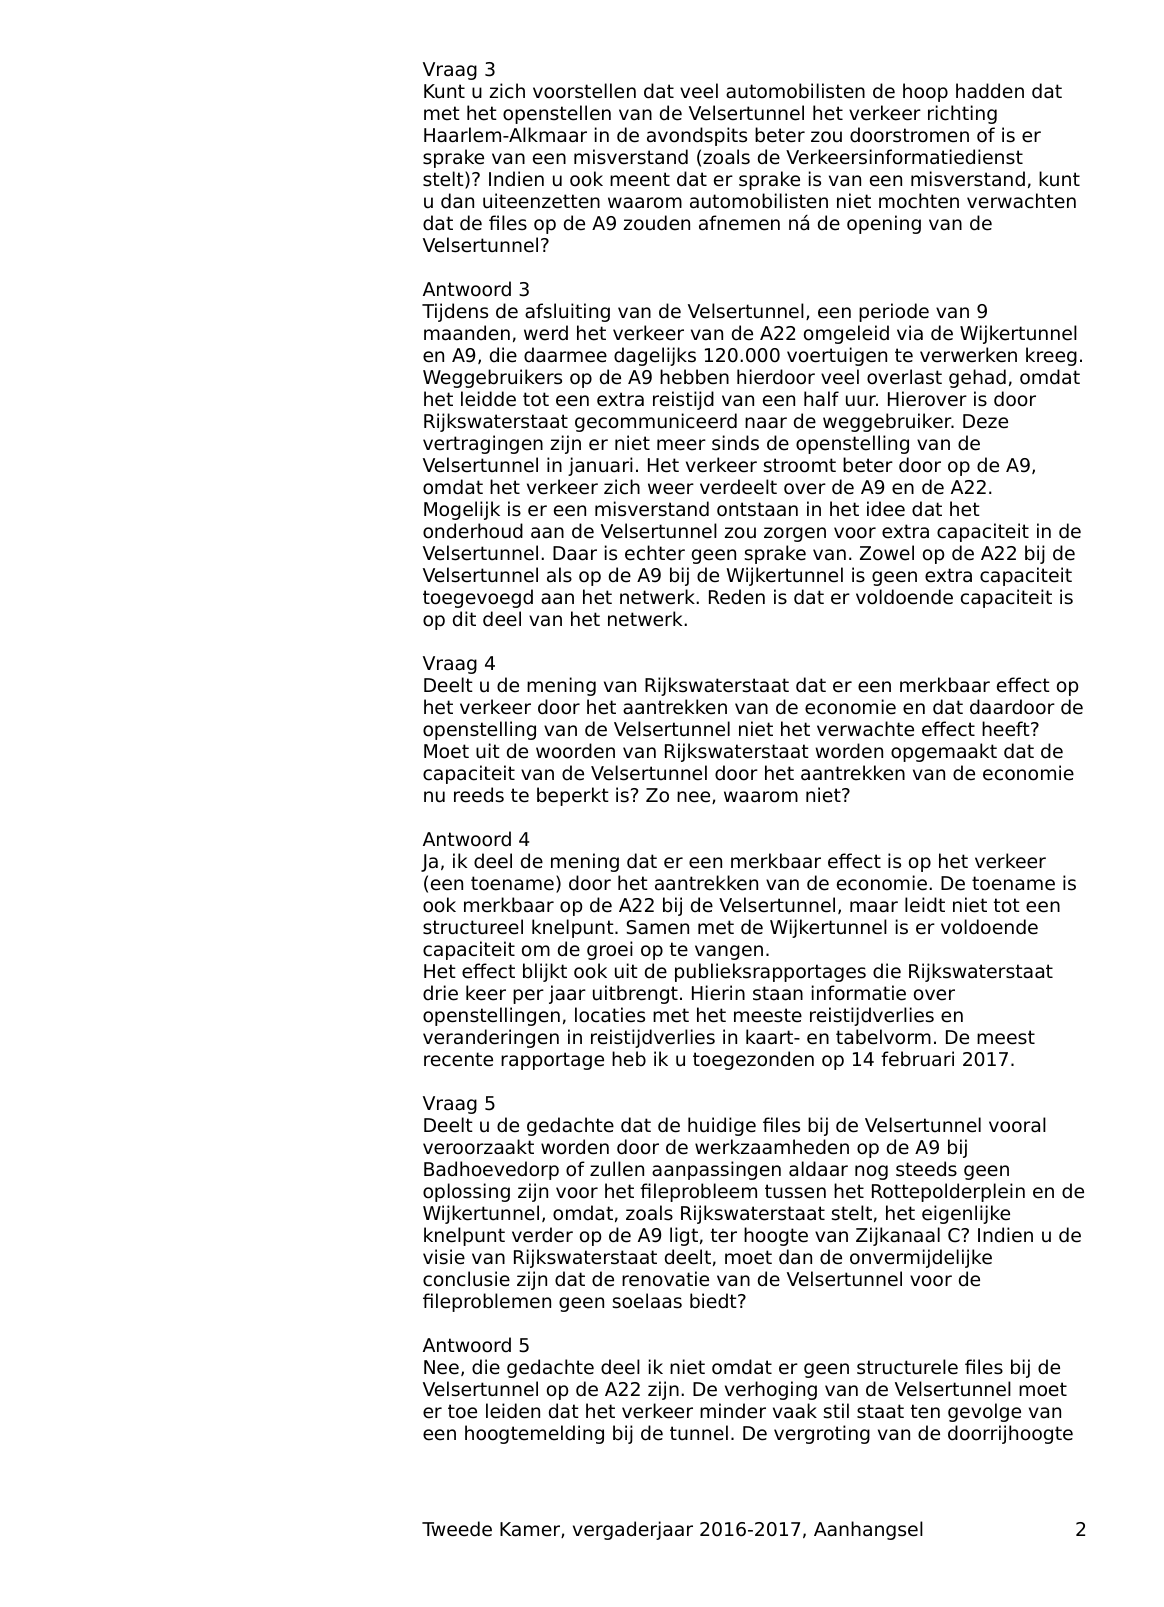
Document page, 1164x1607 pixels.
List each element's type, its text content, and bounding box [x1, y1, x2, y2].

text Vraag 4 [422, 653, 1087, 675]
text Vraag 5 [422, 1093, 1087, 1115]
text Antwoord 5 [422, 1335, 1087, 1357]
text Deelt u de gedachte dat de huidige files bij de Velsertunnel vooral veroorzaakt worden door de werkzaamheden op de A9 bij Badhoevedorp of zullen aanpassingen aldaar nog steeds geen oplossing zijn voor het fileprobleem tussen het Rottepolderplein en de Wijkertunnel, omdat, zoals Rijkswaterstaat stelt, het eigenlijke knelpunt verder op de A9 ligt, ter hoogte van Zijkanaal C? Indien u de visie van Rijkswaterstaat deelt, moet dan de onvermijdelijke conclusie zijn dat de renovatie van de Velsertunnel voor de fileproblemen geen soelaas biedt? [422, 1115, 1087, 1313]
text Vraag 3 [422, 59, 1087, 81]
text Deelt u de mening van Rijkswaterstaat dat er een merkbaar effect op het verkeer door het aantrekken van de economie en dat daardoor de openstelling van de Velsertunnel niet het verwachte effect heeft? Moet uit de woorden van Rijkswaterstaat worden opgemaakt dat de capaciteit van de Velsertunnel door het aantrekken van de economie nu reeds te beperkt is? Zo nee, waarom niet? [422, 675, 1087, 807]
text Kunt u zich voorstellen dat veel automobilisten de hoop hadden dat met het openstellen van de Velsertunnel het verkeer richting Haarlem-Alkmaar in de avondspits beter zou doorstromen of is er sprake van een misverstand (zoals de Verkeersinformatiedienst stelt)? Indien u ook meent dat er sprake is van een misverstand, kunt u dan uiteenzetten waarom automobilisten niet mochten verwachten dat de files op de A9 zouden afnemen ná de opening van de Velsertunnel? [422, 81, 1087, 257]
text Tijdens de afsluiting van de Velsertunnel, een periode van 9 maanden, werd het verkeer van de A22 omgeleid via de Wijkertunnel en A9, die daarmee dagelijks 120.000 voertuigen te verwerken kreeg. Weggebruikers op de A9 hebben hierdoor veel overlast gehad, omdat het leidde tot een extra reistijd van een half uur. Hierover is door Rijkswaterstaat gecommuniceerd naar de weggebruiker. Deze vertragingen zijn er niet meer sinds de openstelling van de Velsertunnel in januari. Het verkeer stroomt beter door op de A9, omdat het verkeer zich weer verdeelt over de A9 en de A22. [422, 301, 1087, 499]
text Het effect blijkt ook uit de publieksrapportages die Rijkswaterstaat drie keer per jaar uitbrengt. Hierin staan informatie over openstellingen, locaties met het meeste reistijdverlies en veranderingen in reistijdverlies in kaart- en tabelvorm. De meest recente rapportage heb ik u toegezonden op 14 februari 2017. [422, 961, 1087, 1071]
text Antwoord 4 [422, 829, 1087, 851]
text Mogelijk is er een misverstand ontstaan in het idee dat het onderhoud aan de Velsertunnel zou zorgen voor extra capaciteit in de Velsertunnel. Daar is echter geen sprake van. Zowel op de A22 bij de Velsertunnel als op de A9 bij de Wijkertunnel is geen extra capaciteit toegevoegd aan het netwerk. Reden is dat er voldoende capaciteit is op dit deel van het netwerk. [422, 499, 1087, 631]
text Nee, die gedachte deel ik niet omdat er geen structurele files bij de Velsertunnel op de A22 zijn. De verhoging van de Velsertunnel moet er toe leiden dat het verkeer minder vaak stil staat ten gevolge van een hoogtemelding bij de tunnel. De vergroting van de doorrijhoogte [422, 1357, 1087, 1445]
text Ja, ik deel de mening dat er een merkbaar effect is op het verkeer (een toename) door het aantrekken van de economie. De toename is ook merkbaar op de A22 bij de Velsertunnel, maar leidt niet tot een structureel knelpunt. Samen met de Wijkertunnel is er voldoende capaciteit om de groei op te vangen. [422, 851, 1087, 961]
text Antwoord 3 [422, 279, 1087, 301]
